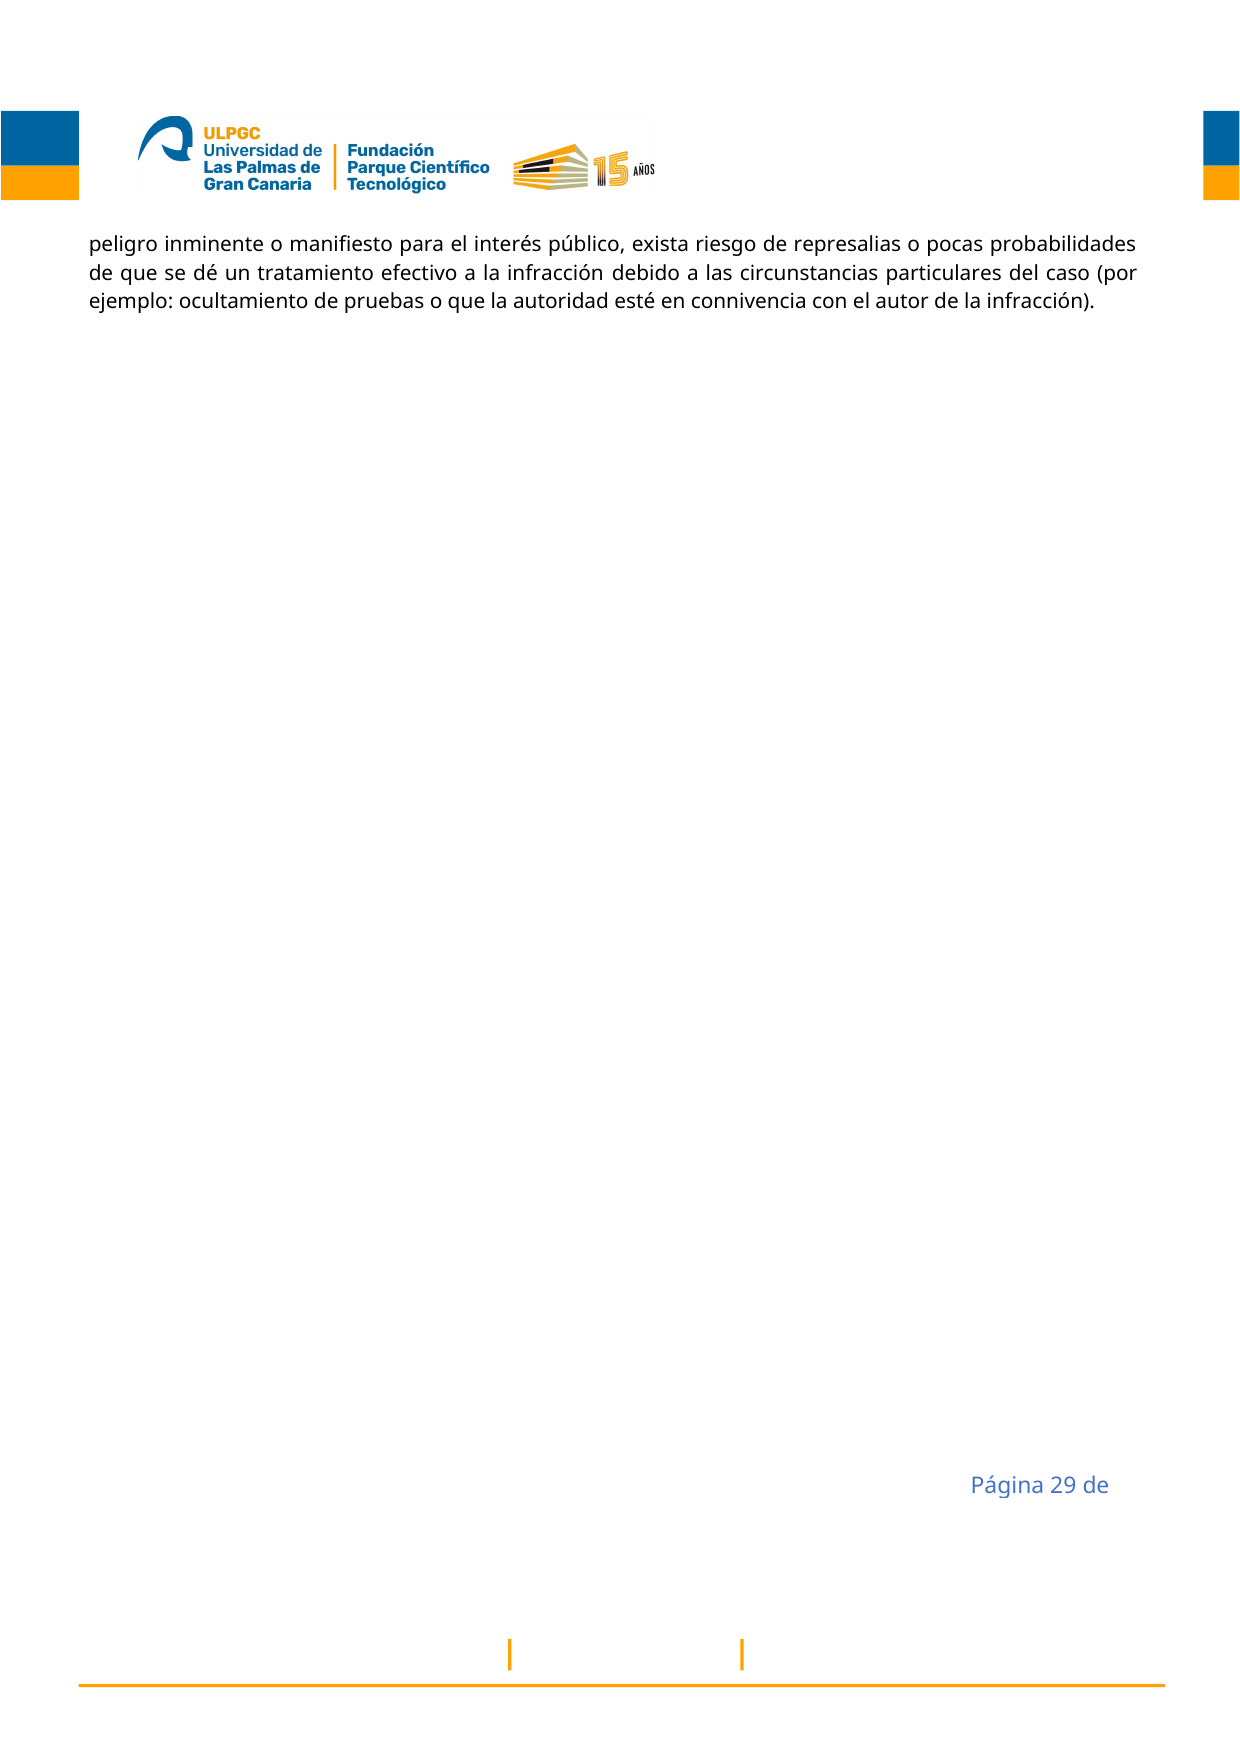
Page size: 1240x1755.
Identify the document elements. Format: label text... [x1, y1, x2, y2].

list peligro inminente o manifiesto para el interés público, exista riesgo de represalias o pocas probabilidades de que se dé un tratamiento efectivo a la infracción debido a las circunstancias particulares del caso (por ejemplo: ocultamiento de pruebas o que la autoridad esté en connivencia con el autor de la infracción). [88, 229, 1138, 315]
